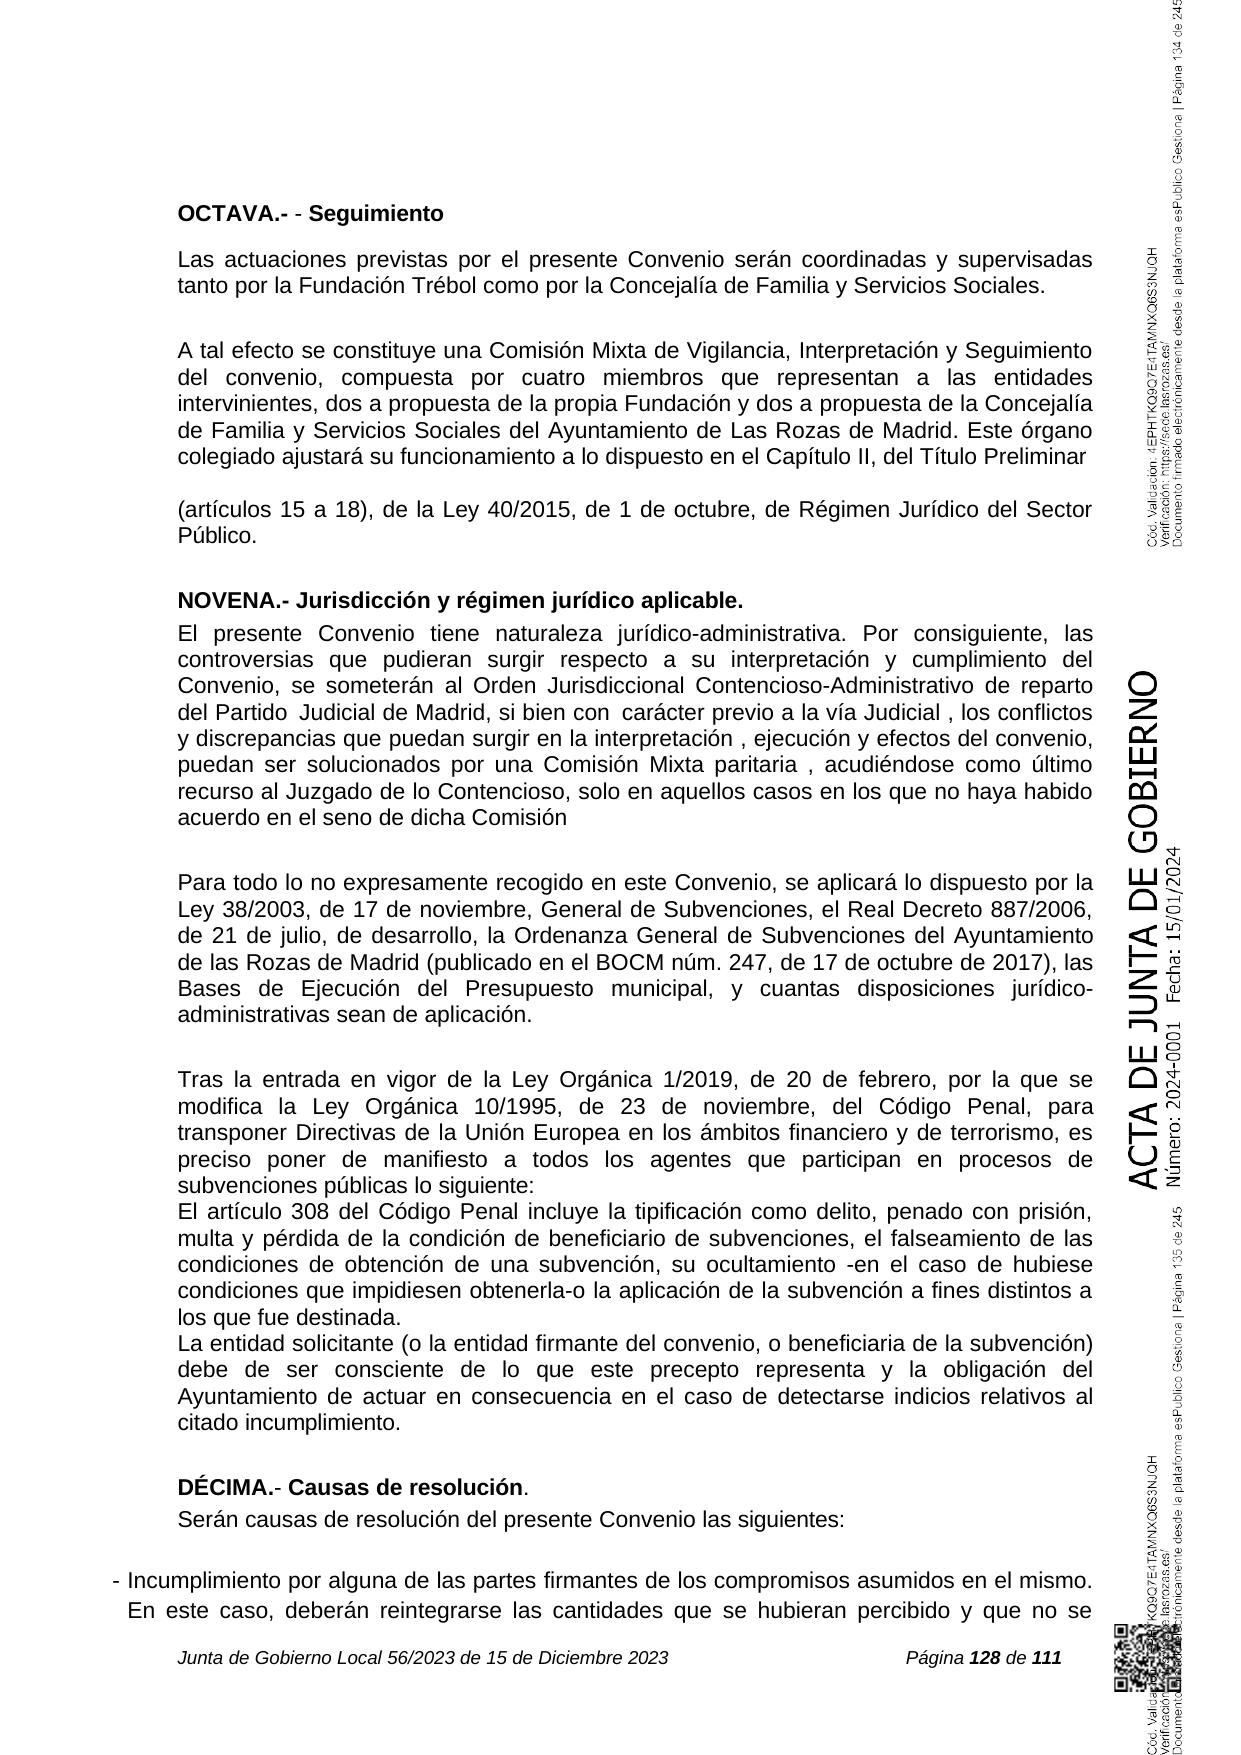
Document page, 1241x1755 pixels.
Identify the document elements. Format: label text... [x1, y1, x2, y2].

text Tras la entrada en vigor de la Ley Orgánica 1/2019, de 20 de febrero, por la que se modifica la Ley Orgánica 10/1995, de 23 de noviembre, del Código Penal, para transponer Directivas de la Unión Europea en los ámbitos financiero y de terrorismo, es preciso poner de manifiesto a todos los agentes que participan en procesos de subvenciones públicas lo siguiente: [177, 1066, 1094, 1198]
text El presente Convenio tiene naturaleza jurídico-administrativa. Por consiguiente, las controversias que pudieran surgir respecto a su interpretación y cumplimiento del Convenio, se someterán al Orden Jurisdiccional Contencioso-Administrativo de reparto del Partido Judicial de Madrid, si bien con carácter previo a la vía Judicial , los conflictos y discrepancias que puedan surgir en la interpretación , ejecución y efectos del convenio, puedan ser solucionados por una Comisión Mixta paritaria , acudiéndose como último recurso al Juzgado de lo Contencioso, solo en aquellos casos en los que no haya habido acuerdo en el seno de dicha Comisión [177, 619, 1094, 830]
text A tal efecto se constituye una Comisión Mixta de Vigilancia, Interpretación y Seguimiento del convenio, compuesta por cuatro miembros que representan a las entidades intervinientes, dos a propuesta de la propia Fundación y dos a propuesta de la Concejalía de Familia y Servicios Sociales del Ayuntamiento de Las Rozas de Madrid. Este órgano colegiado ajustará su funcionamiento a lo dispuesto en el Capítulo II, del Título Preliminar [177, 337, 1094, 469]
text La entidad solicitante (o la entidad firmante del convenio, o beneficiaria de la subvención) debe de ser consciente de lo que este precepto representa y la obligación del Ayuntamiento de actuar en consecuencia en el caso de detectarse indicios relativos al citado incumplimiento. [177, 1330, 1094, 1435]
list Incumplimiento por alguna de las partes firmantes de los compromisos asumidos en el mismo. En este caso, deberán reintegrarse las cantidades que se hubieran percibido y que no se [112, 1567, 1093, 1624]
text El artículo 308 del Código Penal incluye la tipificación como delito, penado con prisión, multa y pérdida de la condición de beneficiario de subvenciones, el falseamiento de las condiciones de obtención de una subvención, su ocultamiento -en el caso de hubiese condiciones que impidiesen obtenerla-o la aplicación de la subvención a fines distintos a los que fue destinada. [177, 1198, 1094, 1330]
text Las actuaciones previstas por el presente Convenio serán coordinadas y supervisadas tanto por la Fundación Trébol como por la Concejalía de Familia y Servicios Sociales. [177, 246, 1093, 299]
subtitle NOVENA.- Jurisdicción y régimen jurídico aplicable. [177, 587, 1232, 613]
subtitle OCTAVA.- - Seguimiento [177, 200, 1232, 226]
text Serán causas de resolución del presente Convenio las siguientes: [177, 1506, 1232, 1533]
text (artículos 15 a 18), de la Ley 40/2015, de 1 de octubre, de Régimen Jurídico del Sector Público. [177, 496, 1093, 548]
subtitle DÉCIMA.- Causas de resolución. [177, 1474, 1232, 1500]
text Para todo lo no expresamente recogido en este Convenio, se aplicará lo dispuesto por la Ley 38/2003, de 17 de noviembre, General de Subvenciones, el Real Decreto 887/2006, de 21 de julio, de desarrollo, la Ordenanza General de Subvenciones del Ayuntamiento de las Rozas de Madrid (publicado en el BOCM núm. 247, de 17 de octubre de 2017), las Bases de Ejecución del Presupuesto municipal, y cuantas disposiciones jurídico- administrativas sean de aplicación. [177, 869, 1094, 1027]
